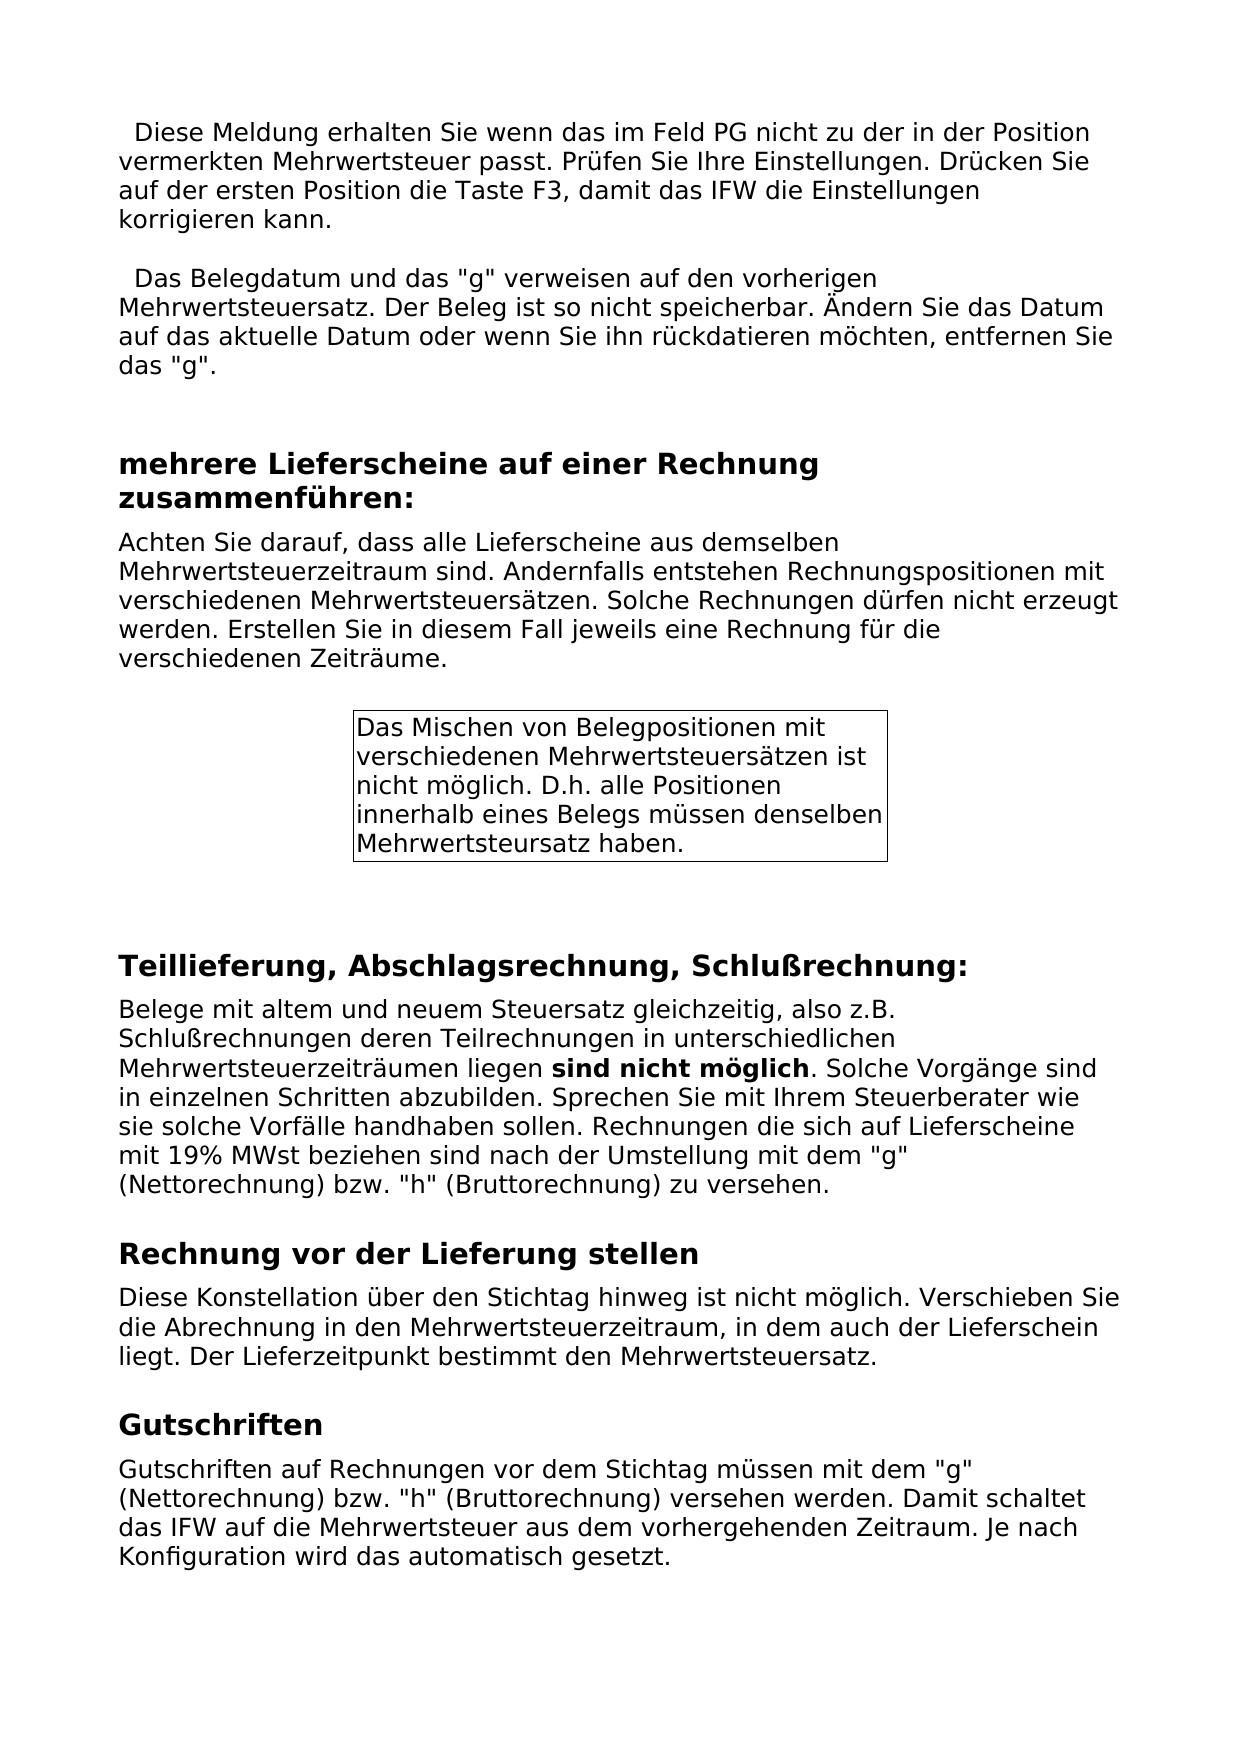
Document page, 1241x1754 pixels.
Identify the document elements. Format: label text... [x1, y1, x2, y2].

text Diese Konstellation über den Stichtag hinweg ist nicht möglich. Verschieben Sie die Abrechnung in den Mehrwertsteuerzeitraum, in dem auch der Lieferschein liegt. Der Lieferzeitpunkt bestimmt den Mehrwertsteuersatz. [118, 1283, 1122, 1371]
subtitle Gutschriften [118, 1408, 1122, 1442]
table_header Das Mischen von Belegpositionen mit verschiedenen Mehrwertsteuersätzen ist nicht möglich. D.h. alle Positionen innerhalb eines Belegs müssen denselben Mehrwertsteursatz haben. [354, 711, 887, 861]
subtitle Rechnung vor der Lieferung stellen [118, 1237, 1122, 1271]
subtitle Teillieferung, Abschlagsrechnung, Schlußrechnung: [118, 949, 1122, 983]
subtitle mehrere Lieferscheine auf einer Rechnung zusammenführen: [118, 447, 1122, 515]
text Gutschriften auf Rechnungen vor dem Stichtag müssen mit dem "g" (Nettorechnung) bzw. "h" (Bruttorechnung) versehen werden. Damit schaltet das IFW auf die Mehrwertsteuer aus dem vorhergehenden Zeitraum. Je nach Konfiguration wird das automatisch gesetzt. [118, 1455, 1122, 1572]
text Belege mit altem und neuem Steuersatz gleichzeitig, also z.B. Schlußrechnungen deren Teilrechnungen in unterschiedlichen Mehrwertsteuerzeiträumen liegen sind nicht möglich. Solche Vorgänge sind in einzelnen Schritten abzubilden. Sprechen Sie mit Ihrem Steuerberater wie sie solche Vorfälle handhaben sollen. Rechnungen die sich auf Lieferscheine mit 19% MWst beziehen sind nach der Umstellung mit dem "g" (Nettorechnung) bzw. "h" (Bruttorechnung) zu versehen. [118, 995, 1122, 1199]
text Achten Sie darauf, dass alle Lieferscheine aus demselben Mehrwertsteuerzeitraum sind. Andernfalls entstehen Rechnungspositionen mit verschiedenen Mehrwertsteuersätzen. Solche Rechnungen dürfen nicht erzeugt werden. Erstellen Sie in diesem Fall jeweils eine Rechnung für die verschiedenen Zeiträume. [118, 528, 1122, 673]
text Diese Meldung erhalten Sie wenn das im Feld PG nicht zu der in der Position vermerkten Mehrwertsteuer passt. Prüfen Sie Ihre Einstellungen. Drücken Sie auf der ersten Position die Taste F3, damit das IFW die Einstellungen korrigieren kann. Das Belegdatum und das "g" verweisen auf den vorherigen Mehrwertsteuersatz. Der Beleg ist so nicht speicherbar. Ändern Sie das Datum auf das aktuelle Datum oder wenn Sie ihn rückdatieren möchten, entfernen Sie das "g". [118, 118, 1122, 410]
